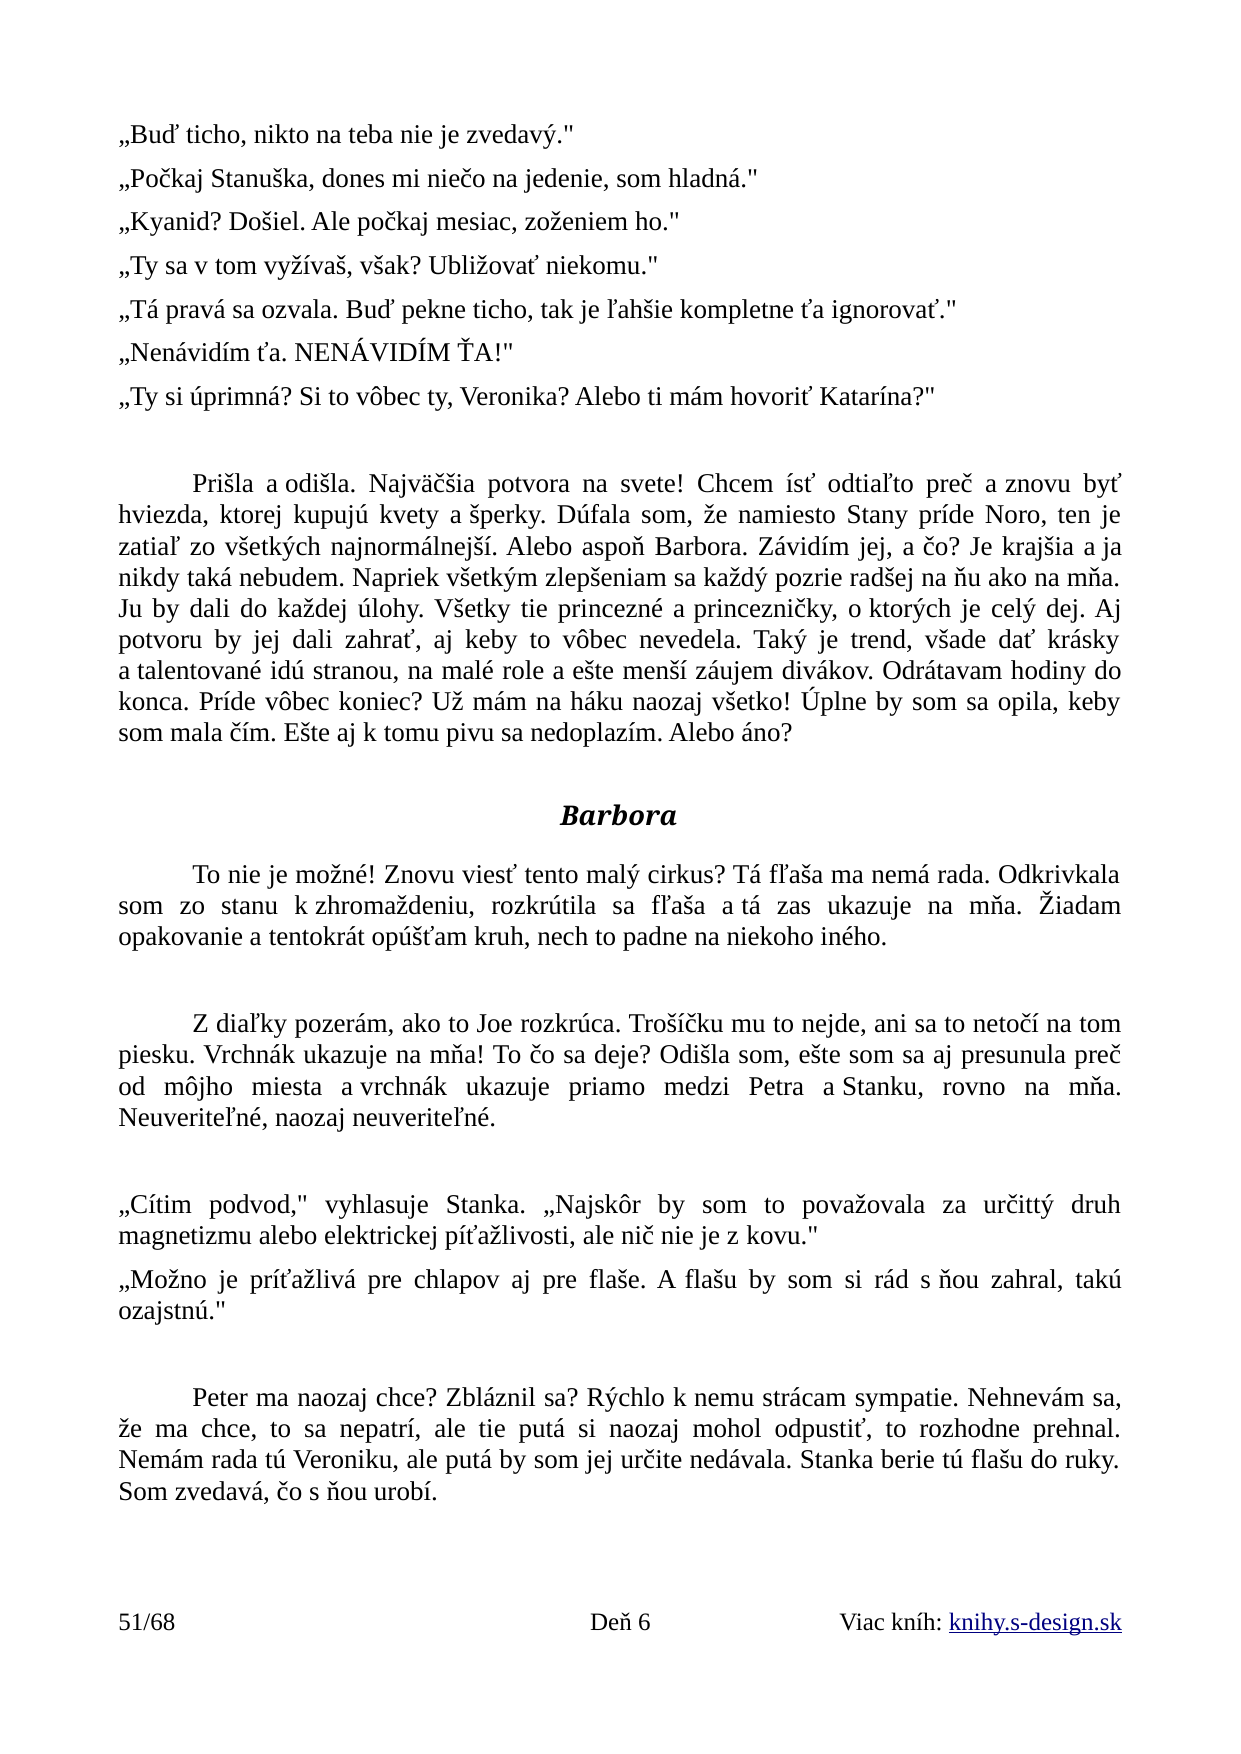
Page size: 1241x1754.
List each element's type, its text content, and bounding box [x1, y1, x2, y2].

text To nie je možné! Znovu viesť tento malý cirkus? Tá fľaša ma nemá rada. Odkrivkala som zo stanu k zhromaždeniu, rozkrútila sa fľaša a tá zas ukazuje na mňa. Žiadam opakovanie a tentokrát opúšťam kruh, nech to padne na niekoho iného. [118, 858, 1122, 951]
text Prišla a odišla. Najväčšia potvora na svete! Chcem ísť odtiaľto preč a znovu byť hviezda, ktorej kupujú kvety a šperky. Dúfala som, že namiesto Stany príde Noro, ten je zatiaľ zo všetkých najnormálnejší. Alebo aspoň Barbora. Závidím jej, a čo? Je krajšia a ja nikdy taká nebudem. Napriek všetkým zlepšeniam sa každý pozrie radšej na ňu ako na mňa. Ju by dali do každej úlohy. Všetky tie princezné a princezničky, o ktorých je celý dej. Aj potvoru by jej dali zahrať, aj keby to vôbec nevedela. Taký je trend, všade dať krásky a talentované idú stranou, na malé role a ešte menší záujem divákov. Odrátavam hodiny do konca. Príde vôbec koniec? Už mám na háku naozaj všetko! Úplne by som sa opila, keby som mala čím. Ešte aj k tomu pivu sa nedoplazím. Alebo áno? [118, 467, 1122, 748]
text „Buď ticho, nikto na teba nie je zvedavý." [118, 118, 1122, 149]
text „Ty sa v tom vyžívaš, však? Ubližovať niekomu." [118, 249, 1122, 280]
text „Tá pravá sa ozvala. Buď pekne ticho, tak je ľahšie kompletne ťa ignorovať." [118, 293, 1122, 324]
text Peter ma naozaj chce? Zbláznil sa? Rýchlo k nemu strácam sympatie. Nehnevám sa, že ma chce, to sa nepatrí, ale tie putá si naozaj mohol odpustiť, to rozhodne prehnal. Nemám rada tú Veroniku, ale putá by som jej určite nedávala. Stanka berie tú flašu do ruky. Som zvedavá, čo s ňou urobí. [118, 1381, 1122, 1506]
text „Cítim podvod," vyhlasuje Stanka. „Najskôr by som to považovala za určittý druh magnetizmu alebo elektrickej píťažlivosti, ale nič nie je z kovu." [118, 1188, 1122, 1250]
text „Ty si úprimná? Si to vôbec ty, Veronika? Alebo ti mám hovoriť Katarína?" [118, 380, 1122, 411]
text „Možno je príťažlivá pre chlapov aj pre flaše. A flašu by som si rád s ňou zahral, takú ozajstnú." [118, 1263, 1122, 1325]
text „Kyanid? Došiel. Ale počkaj mesiac, zoženiem ho." [118, 205, 1122, 237]
text Z diaľky pozerám, ako to Joe rozkrúca. Trošíčku mu to nejde, ani sa to netočí na tom piesku. Vrchnák ukazuje na mňa! To čo sa deje? Odišla som, ešte som sa aj presunula preč od môjho miesta a vrchnák ukazuje priamo medzi Petra a Stanku, rovno na mňa. Neuveriteľné, naozaj neuveriteľné. [118, 1007, 1122, 1132]
text „Počkaj Stanuška, dones mi niečo na jedenie, som hladná." [118, 162, 1122, 193]
text „Nenávidím ťa. NENÁVIDÍM ŤA!" [118, 336, 1122, 367]
subtitle Barbora [118, 797, 1122, 834]
